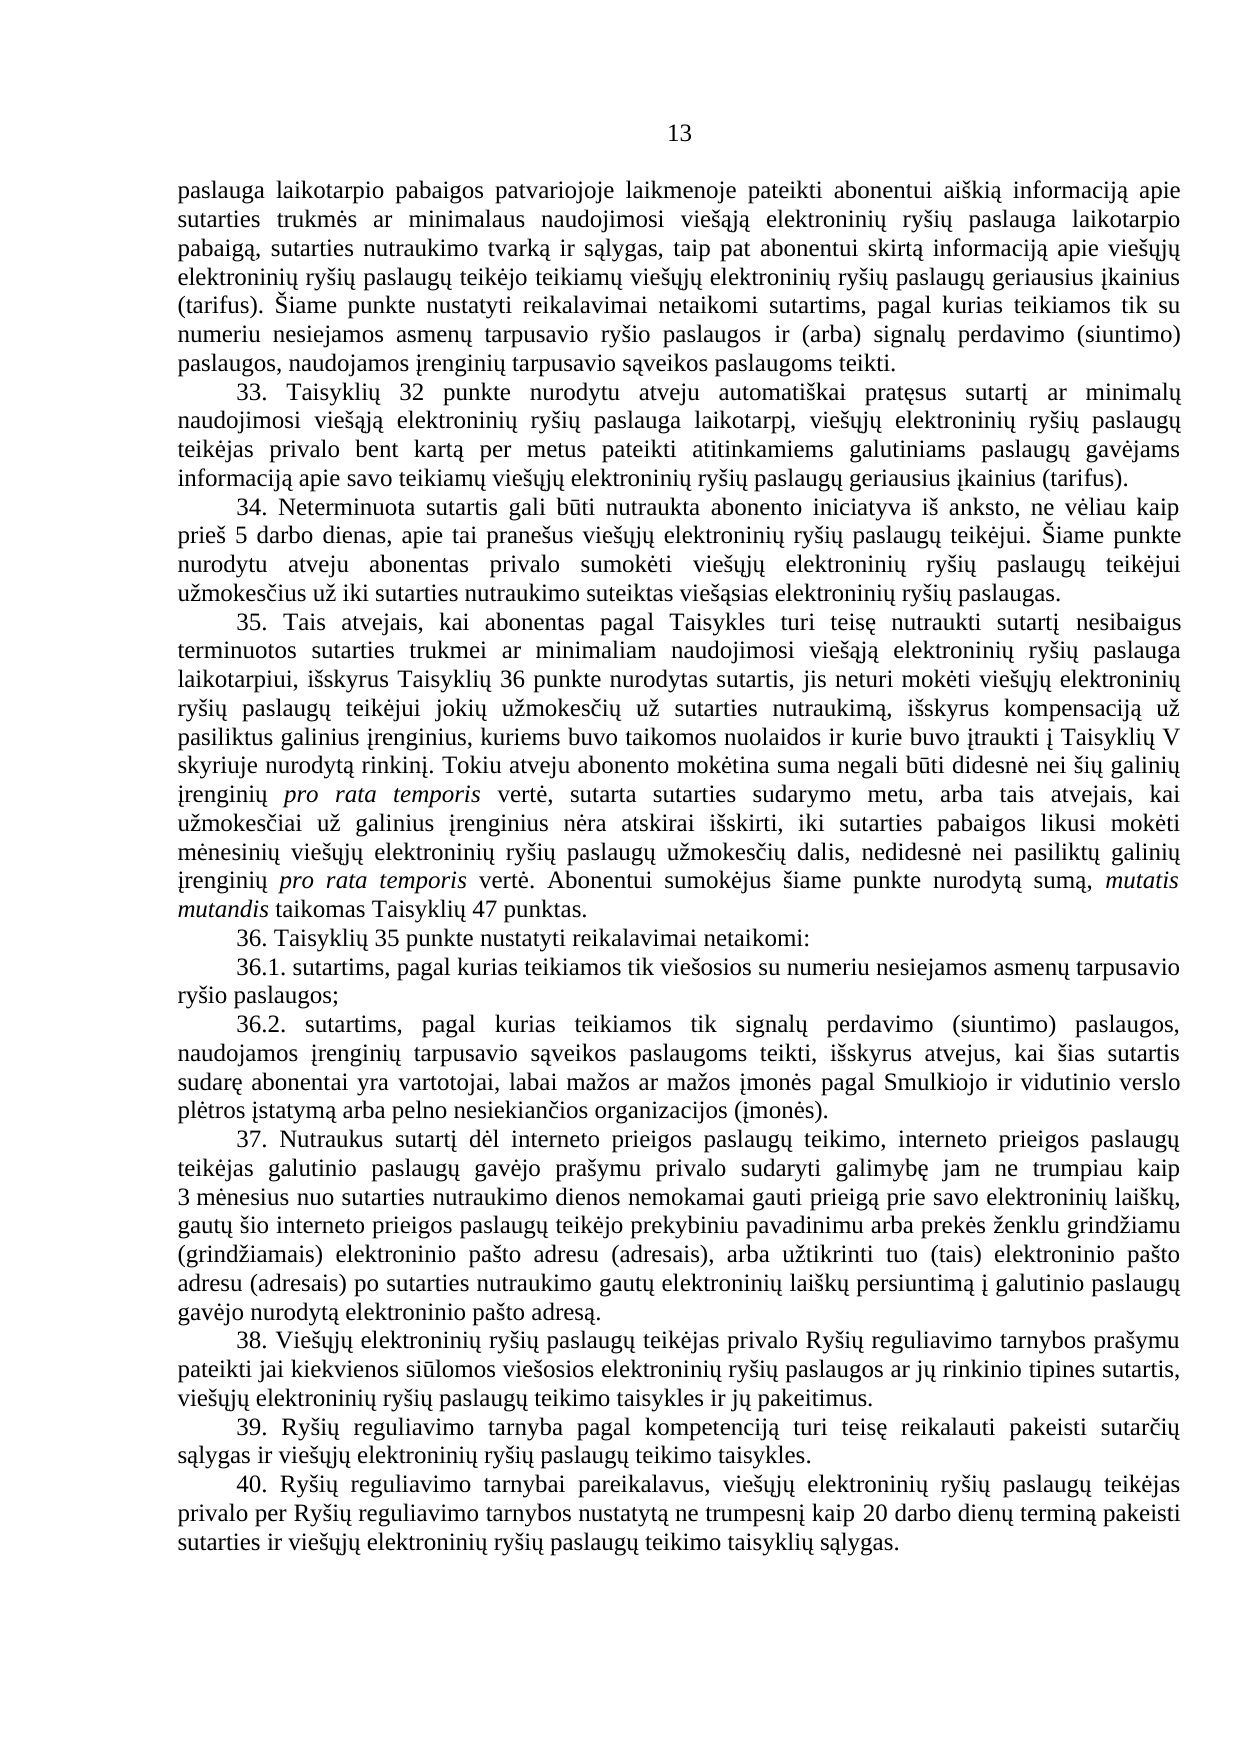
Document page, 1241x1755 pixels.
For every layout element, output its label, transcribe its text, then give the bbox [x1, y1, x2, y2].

text 39. Ryšių reguliavimo tarnyba pagal kompetenciją turi teisę reikalauti pakeisti sutarčių sąlygas ir viešųjų elektroninių ryšių paslaugų teikimo taisykles. [177, 1412, 1181, 1469]
text 36.2. sutartims, pagal kurias teikiamos tik signalų perdavimo (siuntimo) paslaugos, naudojamos įrenginių tarpusavio sąveikos paslaugoms teikti, išskyrus atvejus, kai šias sutartis sudarę abonentai yra vartotojai, labai mažos ar mažos įmonės pagal Smulkiojo ir vidutinio verslo plėtros įstatymą arba pelno nesiekiančios organizacijos (įmonės). [177, 1009, 1181, 1124]
text paslauga laikotarpio pabaigos patvariojoje laikmenoje pateikti abonentui aiškią informaciją apie sutarties trukmės ar minimalaus naudojimosi viešąją elektroninių ryšių paslauga laikotarpio pabaigą, sutarties nutraukimo tvarką ir sąlygas, taip pat abonentui skirtą informaciją apie viešųjų elektroninių ryšių paslaugų teikėjo teikiamų viešųjų elektroninių ryšių paslaugų geriausius įkainius (tarifus). Šiame punkte nustatyti reikalavimai netaikomi sutartims, pagal kurias teikiamos tik su numeriu nesiejamos asmenų tarpusavio ryšio paslaugos ir (arba) signalų perdavimo (siuntimo) paslaugos, naudojamos įrenginių tarpusavio sąveikos paslaugoms teikti. [177, 176, 1181, 377]
text 36.1. sutartims, pagal kurias teikiamos tik viešosios su numeriu nesiejamos asmenų tarpusavio ryšio paslaugos; [177, 952, 1181, 1009]
text 38. Viešųjų elektroninių ryšių paslaugų teikėjas privalo Ryšių reguliavimo tarnybos prašymu pateikti jai kiekvienos siūlomos viešosios elektroninių ryšių paslaugos ar jų rinkinio tipines sutartis, viešųjų elektroninių ryšių paslaugų teikimo taisykles ir jų pakeitimus. [177, 1326, 1181, 1412]
text 37. Nutraukus sutartį dėl interneto prieigos paslaugų teikimo, interneto prieigos paslaugų teikėjas galutinio paslaugų gavėjo prašymu privalo sudaryti galimybę jam ne trumpiau kaip 3 mėnesius nuo sutarties nutraukimo dienos nemokamai gauti prieigą prie savo elektroninių laiškų, gautų šio interneto prieigos paslaugų teikėjo prekybiniu pavadinimu arba prekės ženklu grindžiamu (grindžiamais) elektroninio pašto adresu (adresais), arba užtikrinti tuo (tais) elektroninio pašto adresu (adresais) po sutarties nutraukimo gautų elektroninių laiškų persiuntimą į galutinio paslaugų gavėjo nurodytą elektroninio pašto adresą. [177, 1124, 1181, 1326]
text 33. Taisyklių 32 punkte nurodytu atveju automatiškai pratęsus sutartį ar minimalų naudojimosi viešąją elektroninių ryšių paslauga laikotarpį, viešųjų elektroninių ryšių paslaugų teikėjas privalo bent kartą per metus pateikti atitinkamiems galutiniams paslaugų gavėjams informaciją apie savo teikiamų viešųjų elektroninių ryšių paslaugų geriausius įkainius (tarifus). [177, 377, 1181, 492]
text 35. Tais atvejais, kai abonentas pagal Taisykles turi teisę nutraukti sutartį nesibaigus terminuotos sutarties trukmei ar minimaliam naudojimosi viešąją elektroninių ryšių paslauga laikotarpiui, išskyrus Taisyklių 36 punkte nurodytas sutartis, jis neturi mokėti viešųjų elektroninių ryšių paslaugų teikėjui jokių užmokesčių už sutarties nutraukimą, išskyrus kompensaciją už pasiliktus galinius įrenginius, kuriems buvo taikomos nuolaidos ir kurie buvo įtraukti į Taisyklių V skyriuje nurodytą rinkinį. Tokiu atveju abonento mokėtina suma negali būti didesnė nei šių galinių įrenginių pro rata temporis vertė, sutarta sutarties sudarymo metu, arba tais atvejais, kai užmokesčiai už galinius įrenginius nėra atskirai išskirti, iki sutarties pabaigos likusi mokėti mėnesinių viešųjų elektroninių ryšių paslaugų užmokesčių dalis, nedidesnė nei pasiliktų galinių įrenginių pro rata temporis vertė. Abonentui sumokėjus šiame punkte nurodytą sumą, mutatis mutandis taikomas Taisyklių 47 punktas. [177, 607, 1181, 923]
text 34. Neterminuota sutartis gali būti nutraukta abonento iniciatyva iš anksto, ne vėliau kaip prieš 5 darbo dienas, apie tai pranešus viešųjų elektroninių ryšių paslaugų teikėjui. Šiame punkte nurodytu atveju abonentas privalo sumokėti viešųjų elektroninių ryšių paslaugų teikėjui užmokesčius už iki sutarties nutraukimo suteiktas viešąsias elektroninių ryšių paslaugas. [177, 492, 1181, 607]
text 40. Ryšių reguliavimo tarnybai pareikalavus, viešųjų elektroninių ryšių paslaugų teikėjas privalo per Ryšių reguliavimo tarnybos nustatytą ne trumpesnį kaip 20 darbo dienų terminą pakeisti sutarties ir viešųjų elektroninių ryšių paslaugų teikimo taisyklių sąlygas. [177, 1469, 1181, 1556]
text 36. Taisyklių 35 punkte nustatyti reikalavimai netaikomi: [177, 923, 1181, 952]
